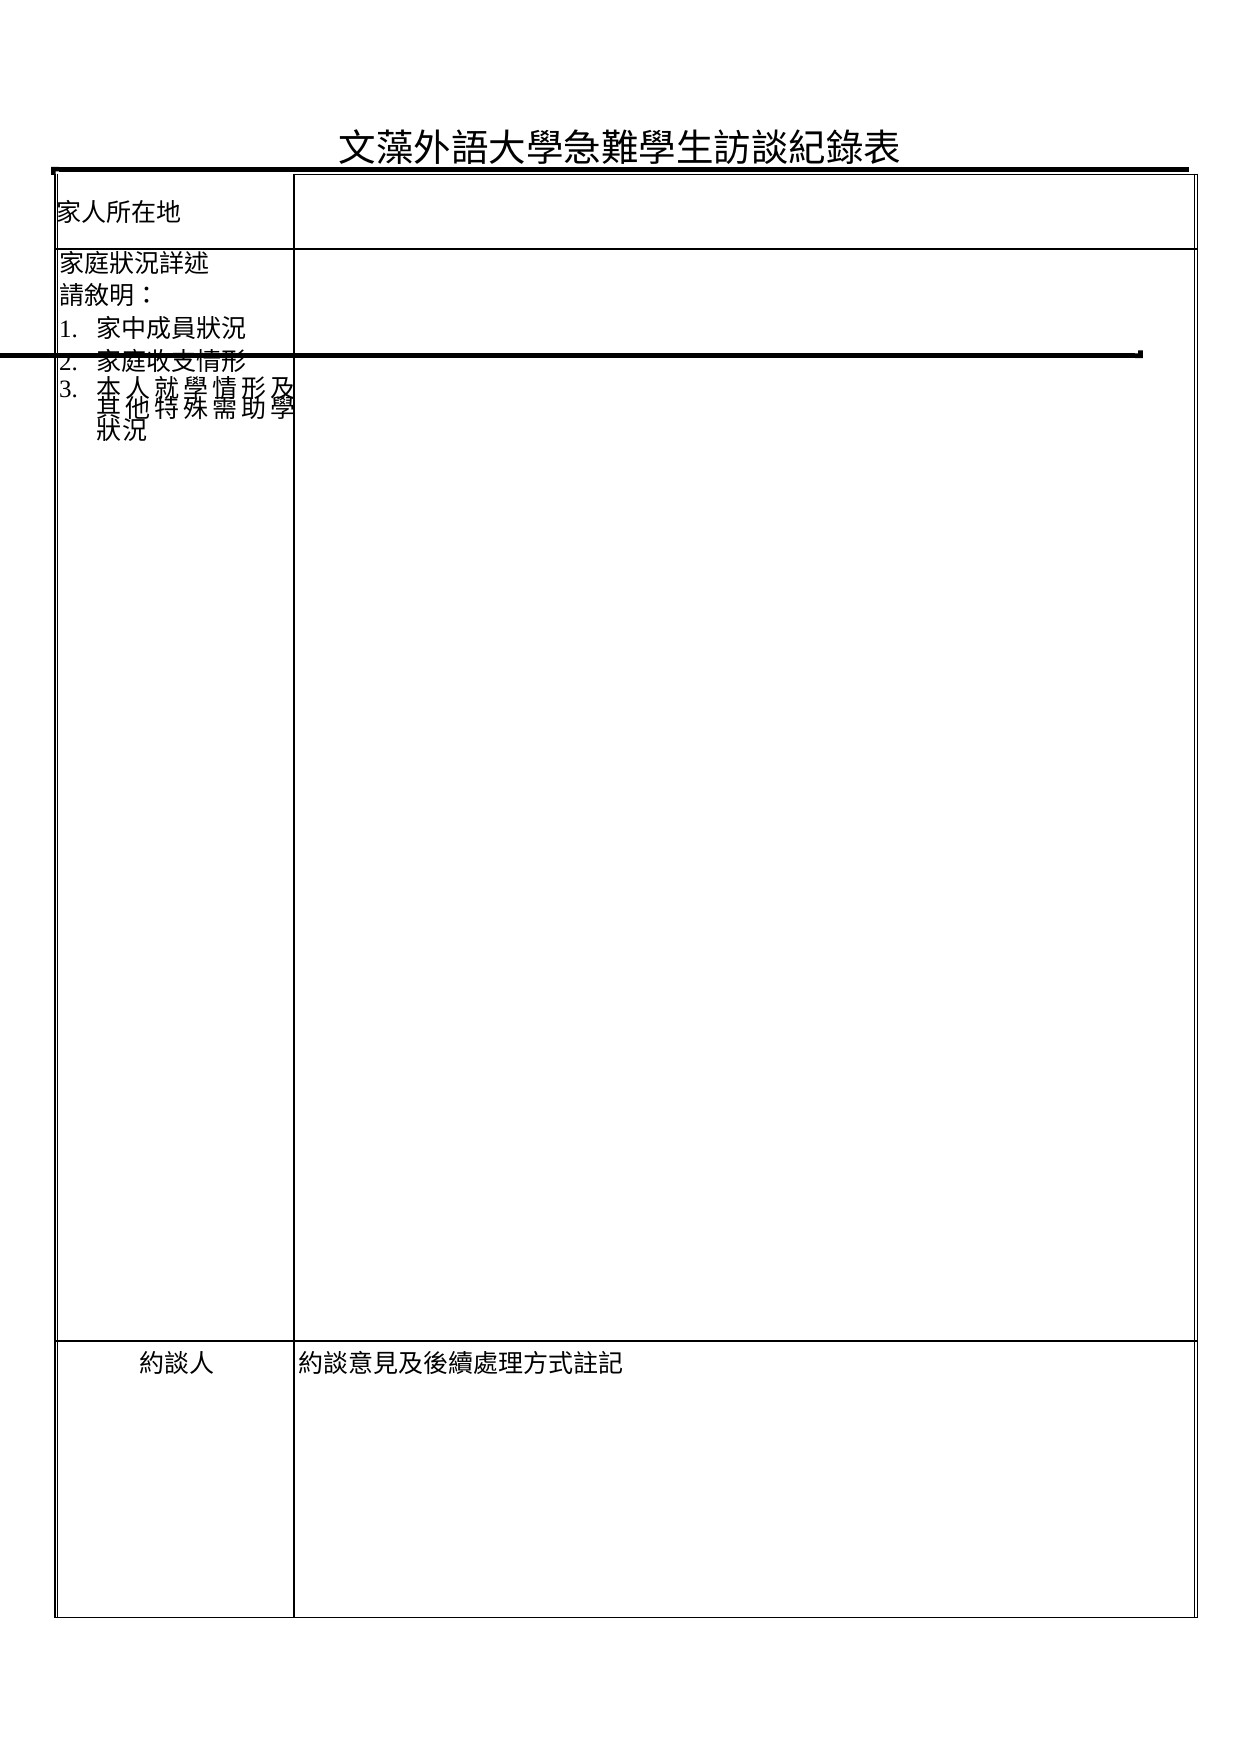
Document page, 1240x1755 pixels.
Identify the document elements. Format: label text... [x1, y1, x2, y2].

table_cell 約談意見及後續處理方式註記 [295, 1342, 1194, 1616]
table_cell 約談人 [58, 1342, 293, 1616]
table_header [295, 175, 1194, 248]
table_header [280, 174, 293, 248]
table_header 家人所在地 [58, 174, 280, 248]
text 文藻外語大學急難學生訪談紀錄表 [339, 114, 1200, 173]
table_cell 家庭狀況詳述 請敘明： 家中成員狀況 家庭收支情形 本人就學情形及其他特殊需助學狀況 [58, 358, 293, 1340]
table_cell 家庭狀況詳述 請敘明： 家中成員狀況 家庭收支情形 本人就學情形及其他特殊需助學狀況 [58, 250, 293, 353]
table_cell [295, 250, 1194, 1340]
